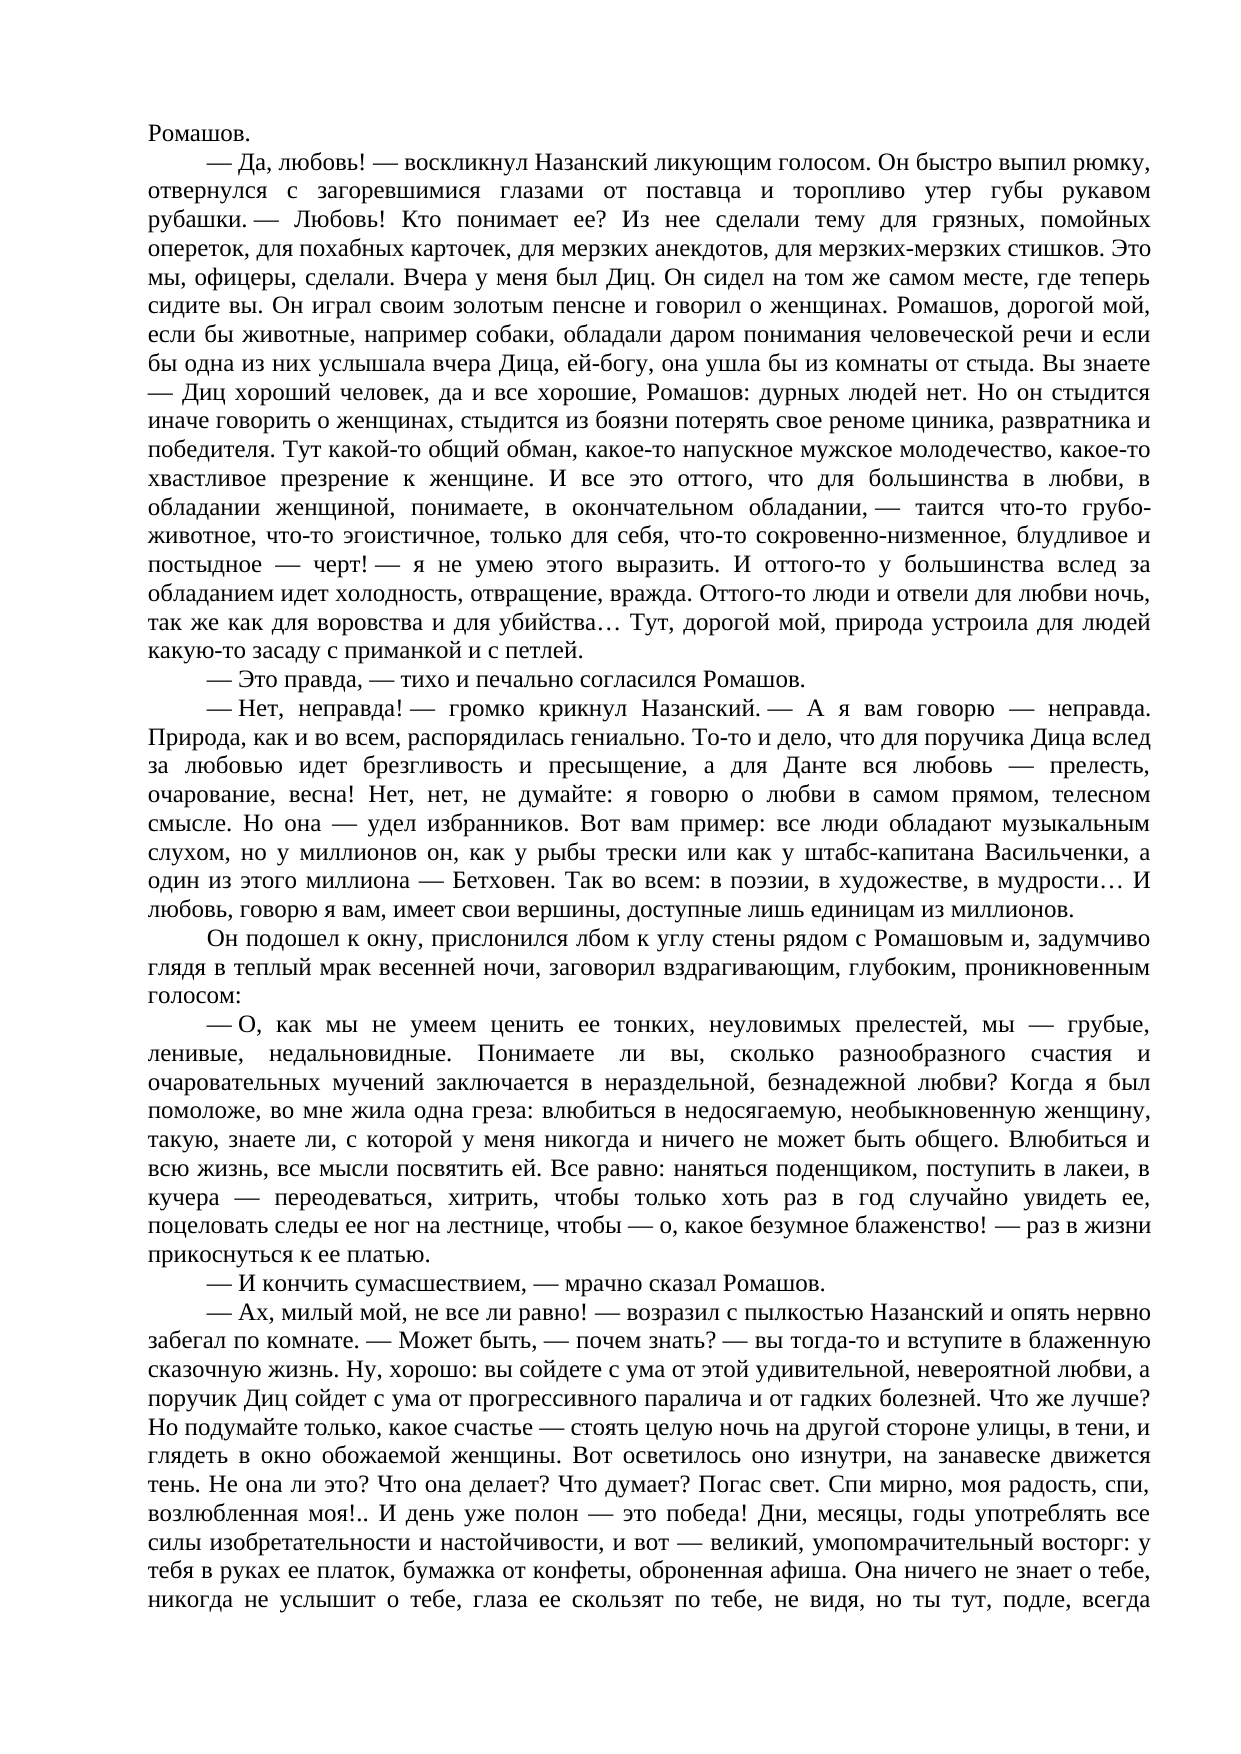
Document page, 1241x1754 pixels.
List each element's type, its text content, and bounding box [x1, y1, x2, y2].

text — Нет, неправда! — громко крикнул Назанский. — А я вам говорю — неправда. Природа, как и во всем, распорядилась гениально. То-то и дело, что для поручика Дица вслед за любовью идет брезгливость и пресыщение, а для Данте вся любовь — прелесть, очарование, весна! Нет, нет, не думайте: я говорю о любви в самом прямом, телесном смысле. Но она — удел избранников. Вот вам пример: все люди обладают музыкальным слухом, но у миллионов он, как у рыбы трески или как у штабс-капитана Васильченки, а один из этого миллиона — Бетховен. Так во всем: в поэзии, в художестве, в мудрости… И любовь, говорю я вам, имеет свои вершины, доступные лишь единицам из миллионов. [148, 693, 1152, 923]
text — Это правда, — тихо и печально согласился Ромашов. [148, 664, 1152, 693]
text — И кончить сумасшествием, — мрачно сказал Ромашов. [148, 1268, 1152, 1297]
text — Да, любовь! — воскликнул Назанский ликующим голосом. Он быстро выпил рюмку, отвернулся с загоревшимися глазами от поставца и торопливо утер губы рукавом рубашки. — Любовь! Кто понимает ее? Из нее сделали тему для грязных, помойных опереток, для похабных карточек, для мерзких анекдотов, для мерзких-мерзких стишков. Это мы, офицеры, сделали. Вчера у меня был Диц. Он сидел на том же самом месте, где теперь сидите вы. Он играл своим золотым пенсне и говорил о женщинах. Ромашов, дорогой мой, если бы животные, например собаки, обладали даром понимания человеческой речи и если бы одна из них услышала вчера Дица, ей-богу, она ушла бы из комнаты от стыда. Вы знаете — Диц хороший человек, да и все хорошие, Ромашов: дурных людей нет. Но он стыдится иначе говорить о женщинах, стыдится из боязни потерять свое реноме циника, развратника и победителя. Тут какой-то общий обман, какое-то напускное мужское молодечество, какое-то хвастливое презрение к женщине. И все это оттого, что для большинства в любви, в обладании женщиной, понимаете, в окончательном обладании, — таится что-то грубо-животное, что-то эгоистичное, только для себя, что-то сокровенно-низменное, блудливое и постыдное — черт! — я не умею этого выразить. И оттого-то у большинства вслед за обладанием идет холодность, отвращение, вражда. Оттого-то люди и отвели для любви ночь, так же как для воровства и для убийства… Тут, дорогой мой, природа устроила для людей какую-то засаду с приманкой и с петлей. [148, 147, 1152, 664]
text — О, как мы не умеем ценить ее тонких, неуловимых прелестей, мы — грубые, ленивые, недальновидные. Понимаете ли вы, сколько разнообразного счастия и очаровательных мучений заключается в нераздельной, безнадежной любви? Когда я был помоложе, во мне жила одна греза: влюбиться в недосягаемую, необыкновенную женщину, такую, знаете ли, с которой у меня никогда и ничего не может быть общего. Влюбиться и всю жизнь, все мысли посвятить ей. Все равно: наняться поденщиком, поступить в лакеи, в кучера — переодеваться, хитрить, чтобы только хоть раз в год случайно увидеть ее, поцеловать следы ее ног на лестнице, чтобы — о, какое безумное блаженство! — раз в жизни прикоснуться к ее платью. [148, 1009, 1152, 1268]
text — Ах, милый мой, не все ли равно! — возразил с пылкостью Назанский и опять нервно забегал по комнате. — Может быть, — почем знать? — вы тогда-то и вступите в блаженную сказочную жизнь. Ну, хорошо: вы сойдете с ума от этой удивительной, невероятной любви, а поручик Диц сойдет с ума от прогрессивного паралича и от гадких болезней. Что же лучше? Но подумайте только, какое счастье — стоять целую ночь на другой стороне улицы, в тени, и глядеть в окно обожаемой женщины. Вот осветилось оно изнутри, на занавеске движется тень. Не она ли это? Что она делает? Что думает? Погас свет. Спи мирно, моя радость, спи, возлюбленная моя!.. И день уже полон — это победа! Дни, месяцы, годы употреблять все силы изобретательности и настойчивости, и вот — великий, умопомрачительный восторг: у тебя в руках ее платок, бумажка от конфеты, оброненная афиша. Она ничего не знает о тебе, никогда не услышит о тебе, глаза ее скользят по тебе, не видя, но ты тут, подле, всегда [148, 1297, 1152, 1613]
text Ромашов. [148, 118, 1152, 147]
text Он подошел к окну, прислонился лбом к углу стены рядом с Ромашовым и, задумчиво глядя в теплый мрак весенней ночи, заговорил вздрагивающим, глубоким, проникновенным голосом: [148, 923, 1152, 1009]
